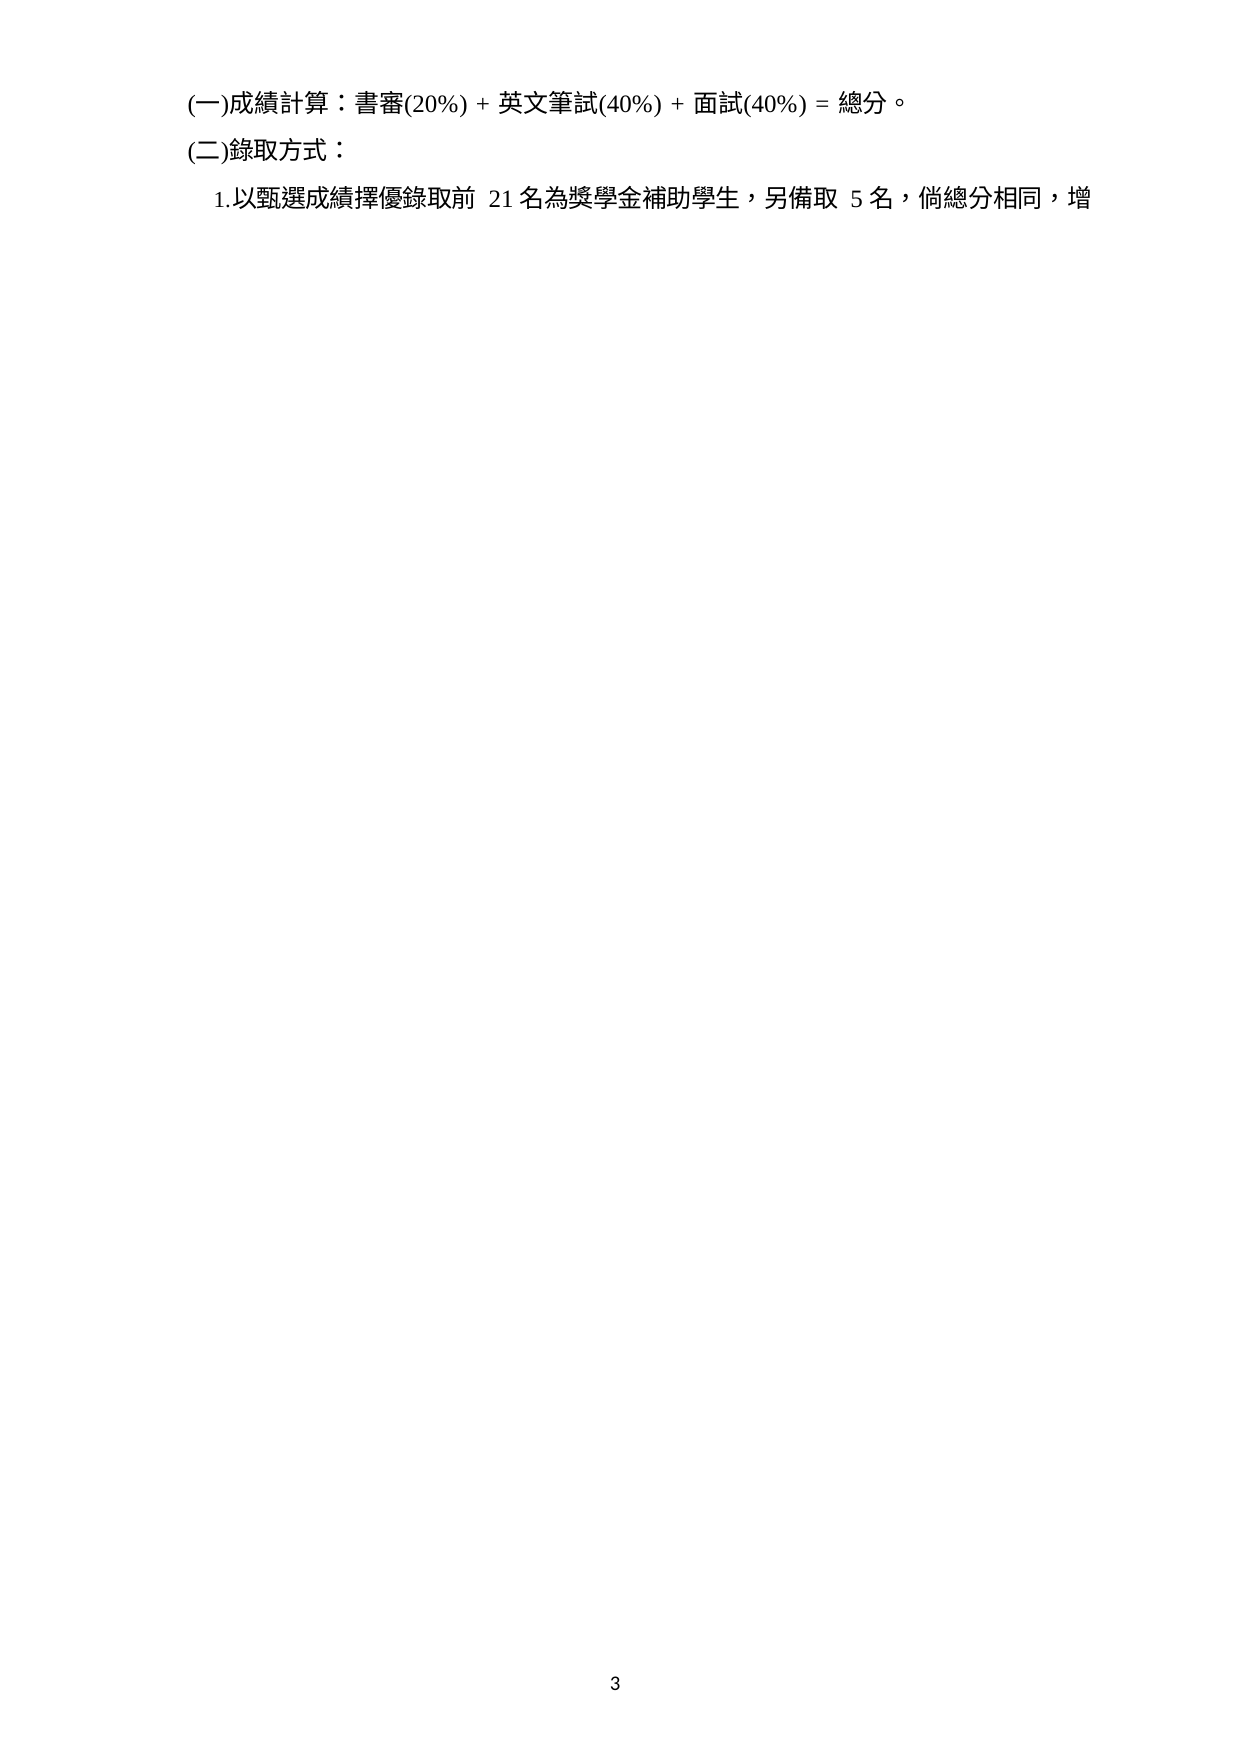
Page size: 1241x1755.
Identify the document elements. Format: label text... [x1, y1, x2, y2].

text (一)成績計算：書審(20%) + 英文筆試(40%) + 面試(40%) = 總分。 [187, 83, 1182, 119]
list 以甄選成績擇優錄取前 21 名為獎學金補助學生，另備取 5 名，倘總分相同，增 [213, 178, 1182, 214]
text (二)錄取方式： [187, 131, 1182, 167]
